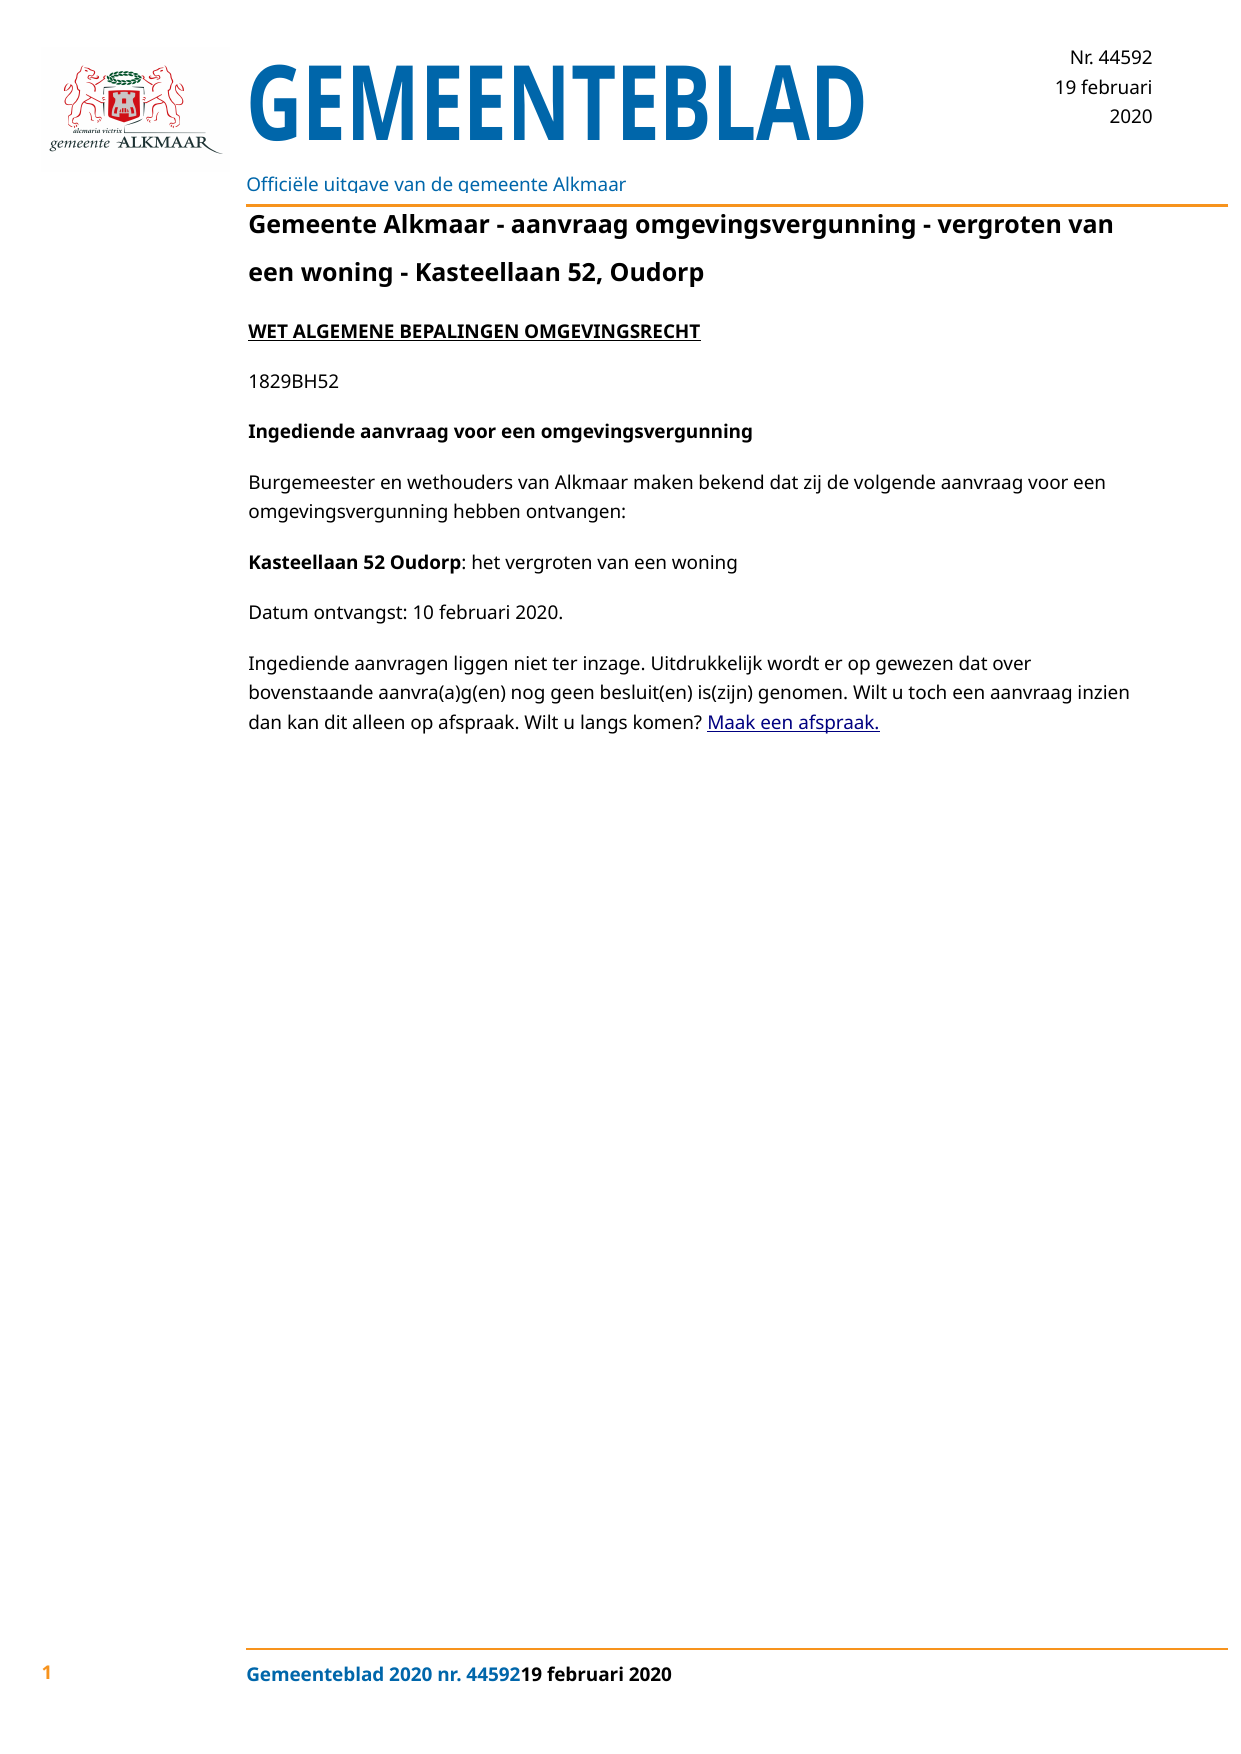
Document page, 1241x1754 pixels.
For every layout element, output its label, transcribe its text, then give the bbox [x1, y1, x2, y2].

text Gemeente Alkmaar - aanvraag omgevingsvergunning - vergroten van een woning - Kasteellaan 52, Oudorp [248, 207, 1152, 288]
text 1829BH52 [248, 368, 1152, 394]
text Ingediende aanvragen liggen niet ter inzage. Uitdrukkelijk wordt er op gewezen dat over bovenstaande aanvra(a)g(en) nog geen besluit(en) is(zijn) genomen. Wilt u toch een aanvraag inzien dan kan dit alleen op afspraak. Wilt u langs komen? Maak een afspraak. [248, 650, 1152, 735]
text Kasteellaan 52 Oudorp: het vergroten van een woning [248, 549, 1152, 575]
text Ingediende aanvraag voor een omgevingsvergunning [248, 419, 1152, 444]
text Burgemeester en wethouders van Alkmaar maken bekend dat zij de volgende aanvraag voor een omgevingsvergunning hebben ontvangen: [248, 469, 1152, 524]
picture [41, 47, 231, 172]
text WET ALGEMENE BEPALINGEN OMGEVINGSRECHT [248, 318, 1152, 344]
text Datum ontvangst: 10 februari 2020. [248, 599, 1152, 625]
